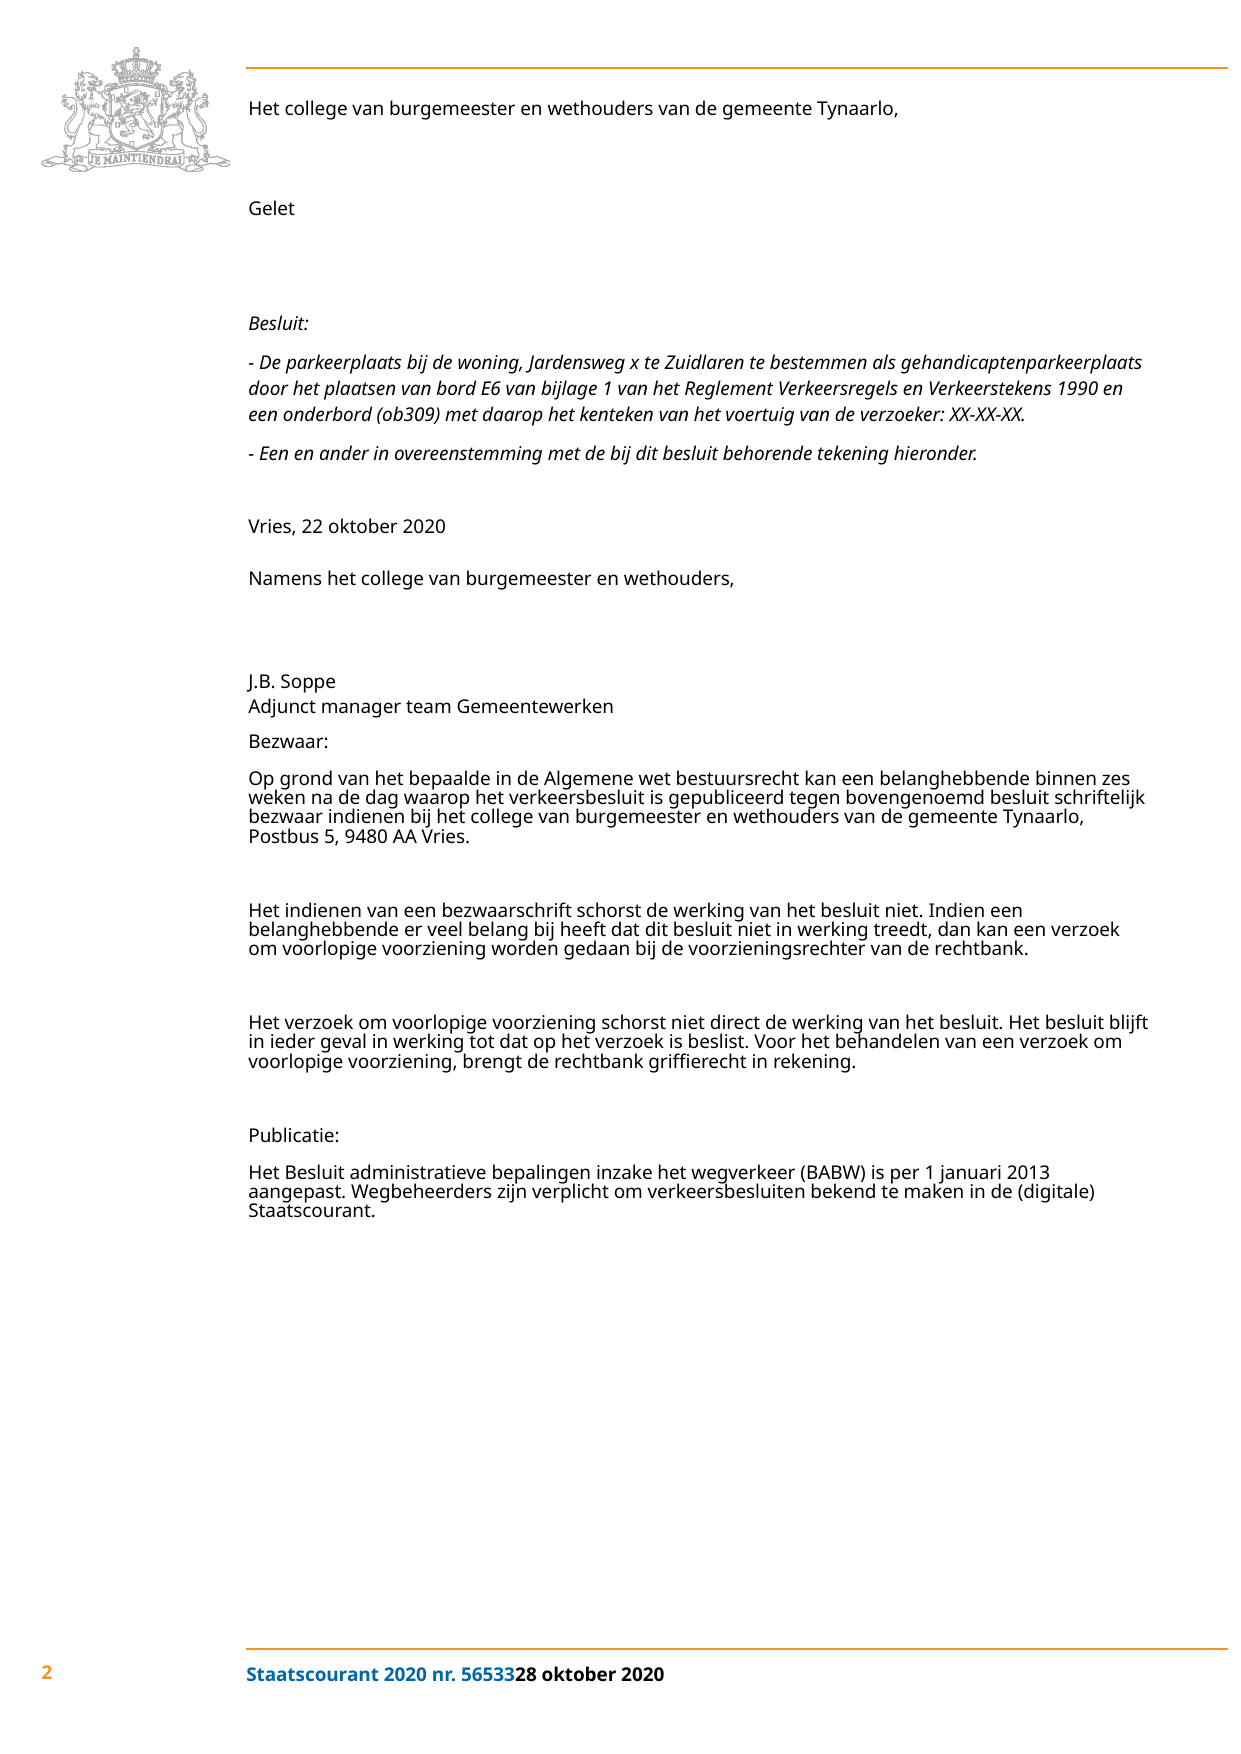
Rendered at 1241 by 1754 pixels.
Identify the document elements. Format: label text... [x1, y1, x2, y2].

text Het college van burgemeester en wethouders van de gemeente Tynaarlo, [248, 95, 1152, 121]
text Het indienen van een bezwaarschrift schorst de werking van het besluit niet. Indien een belanghebbende er veel belang bij heeft dat dit besluit niet in werking treedt, dan kan een verzoek om voorlopige voorziening worden gedaan bij de voorzieningsrechter van de rechtbank. [248, 902, 1152, 959]
text Het Besluit administratieve bepalingen inzake het wegverkeer (BABW) is per 1 januari 2013 aangepast. Wegbeheerders zijn verplicht om verkeersbesluiten bekend te maken in de (digitale) Staatscourant. [248, 1164, 1152, 1222]
text Namens het college van burgemeester en wethouders, [248, 565, 1152, 591]
text Besluit: [248, 310, 1152, 336]
text Bezwaar: [248, 733, 1152, 752]
text J.B. Soppe [248, 668, 1152, 694]
text Het verzoek om voorlopige voorziening schorst niet direct de werking van het besluit. Het besluit blijft in ieder geval in werking tot dat op het verzoek is beslist. Voor het behandelen van een verzoek om voorlopige voorziening, brengt de rechtbank griffierecht in rekening. [248, 1014, 1152, 1072]
picture [41, 47, 231, 172]
text Publicatie: [248, 1127, 1152, 1146]
text - Een en ander in overeenstemming met de bij dit besluit behorende tekening hieronder. [248, 440, 1152, 466]
text Op grond van het bepaalde in de Algemene wet bestuursrecht kan een belanghebbende binnen zes weken na de dag waarop het verkeersbesluit is gepubliceerd tegen bovengenoemd besluit schriftelijk bezwaar indienen bij het college van burgemeester en wethouders van de gemeente Tynaarlo, Postbus 5, 9480 AA Vries. [248, 770, 1152, 847]
text - De parkeerplaats bij de woning, Jardensweg x te Zuidlaren te bestemmen als gehandicaptenparkeerplaats door het plaatsen van bord E6 van bijlage 1 van het Reglement Verkeersregels en Verkeerstekens 1990 en een onderbord (ob309) met daarop het kenteken van het voertuig van de verzoeker: XX-XX-XX. [248, 349, 1152, 426]
text Vries, 22 oktober 2020 [248, 513, 1152, 539]
text Gelet [248, 196, 1152, 221]
text Adjunct manager team Gemeentewerken [248, 694, 1152, 719]
